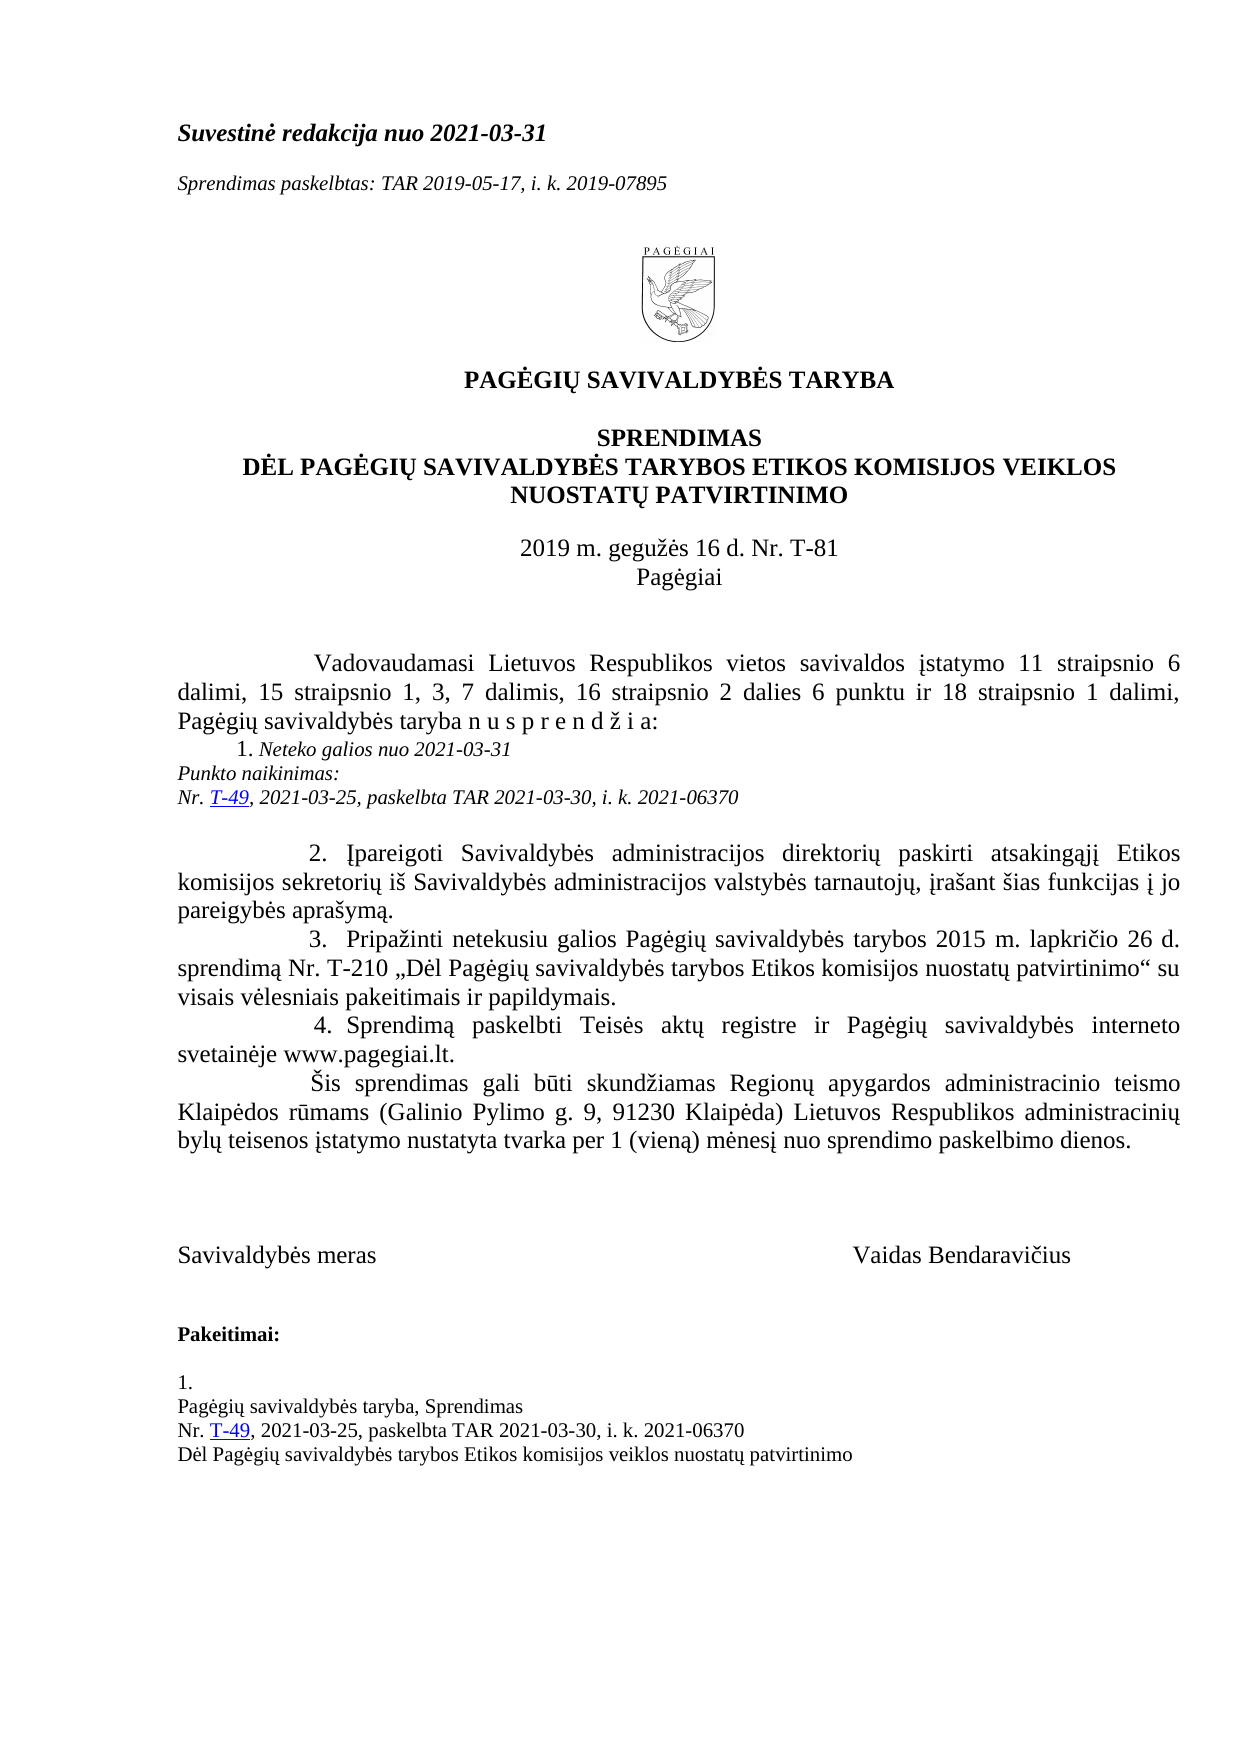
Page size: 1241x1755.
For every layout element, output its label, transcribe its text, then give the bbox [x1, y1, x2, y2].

text 4. Sprendimą paskelbti Teisės aktų registre ir Pagėgių savivaldybės interneto svetainėje www.pagegiai.lt. [177, 1010, 1181, 1068]
text Pagėgių savivaldybės taryba [177, 366, 1181, 394]
text Vadovaudamasi Lietuvos Respublikos vietos savivaldos įstatymo 11 straipsnio 6 dalimi, 15 straipsnio 1, 3, 7 dalimis, 16 straipsnio 2 dalies 6 punktu ir 18 straipsnio 1 dalimi, Pagėgių savivaldybės taryba n u s p r e n d ž i a: [177, 648, 1181, 735]
text 1. Neteko galios nuo 2021-03-31 [177, 735, 1181, 761]
text Pagėgiai [177, 562, 1181, 591]
text Nr. T-49, 2021-03-25, paskelbta TAR 2021-03-30, i. k. 2021-06370 [177, 785, 1181, 809]
text 2019 m. gegužės 16 d. Nr. T-81 [177, 533, 1181, 562]
text 2. Įpareigoti Savivaldybės administracijos direktorių paskirti atsakingąjį Etikos komisijos sekretorių iš Savivaldybės administracijos valstybės tarnautojų, įrašant šias funkcijas į jo pareigybės aprašymą. [177, 838, 1181, 924]
text Nr. T-49, 2021-03-25, paskelbta TAR 2021-03-30, i. k. 2021-06370 [177, 1418, 1181, 1442]
text dėl PAGĖGIŲ SAVIVALDYBĖS tarybos etikos komisijos veiklos nuostatų patvirtinimo [177, 452, 1181, 509]
text Suvestinė redakcija nuo 2021-03-31 [177, 118, 1181, 147]
text Šis sprendimas gali būti skundžiamas Regionų apygardos administracinio teismo Klaipėdos rūmams (Galinio Pylimo g. 9, 91230 Klaipėda) Lietuvos Respublikos administracinių bylų teisenos įstatymo nustatyta tvarka per 1 (vieną) mėnesį nuo sprendimo paskelbimo dienos. [177, 1068, 1181, 1154]
text Dėl Pagėgių savivaldybės tarybos Etikos komisijos veiklos nuostatų patvirtinimo [177, 1442, 1181, 1466]
text Punkto naikinimas: [177, 761, 1181, 785]
text Sprendimas paskelbtas: TAR 2019-05-17, i. k. 2019-07895 [177, 171, 1181, 195]
text 3. Pripažinti netekusiu galios Pagėgių savivaldybės tarybos 2015 m. lapkričio 26 d. sprendimą Nr. T-210 „Dėl Pagėgių savivaldybės tarybos Etikos komisijos nuostatų patvirtinimo“ su visais vėlesniais pakeitimais ir papildymais. [177, 924, 1181, 1010]
text Savivaldybės meras Vaidas Bendaravičius [177, 1240, 1181, 1269]
text 1. [177, 1370, 1181, 1394]
text Pakeitimai: [177, 1322, 1181, 1346]
text SPRENDIMAS [177, 423, 1181, 452]
text Pagėgių savivaldybės taryba, Sprendimas [177, 1394, 1181, 1418]
